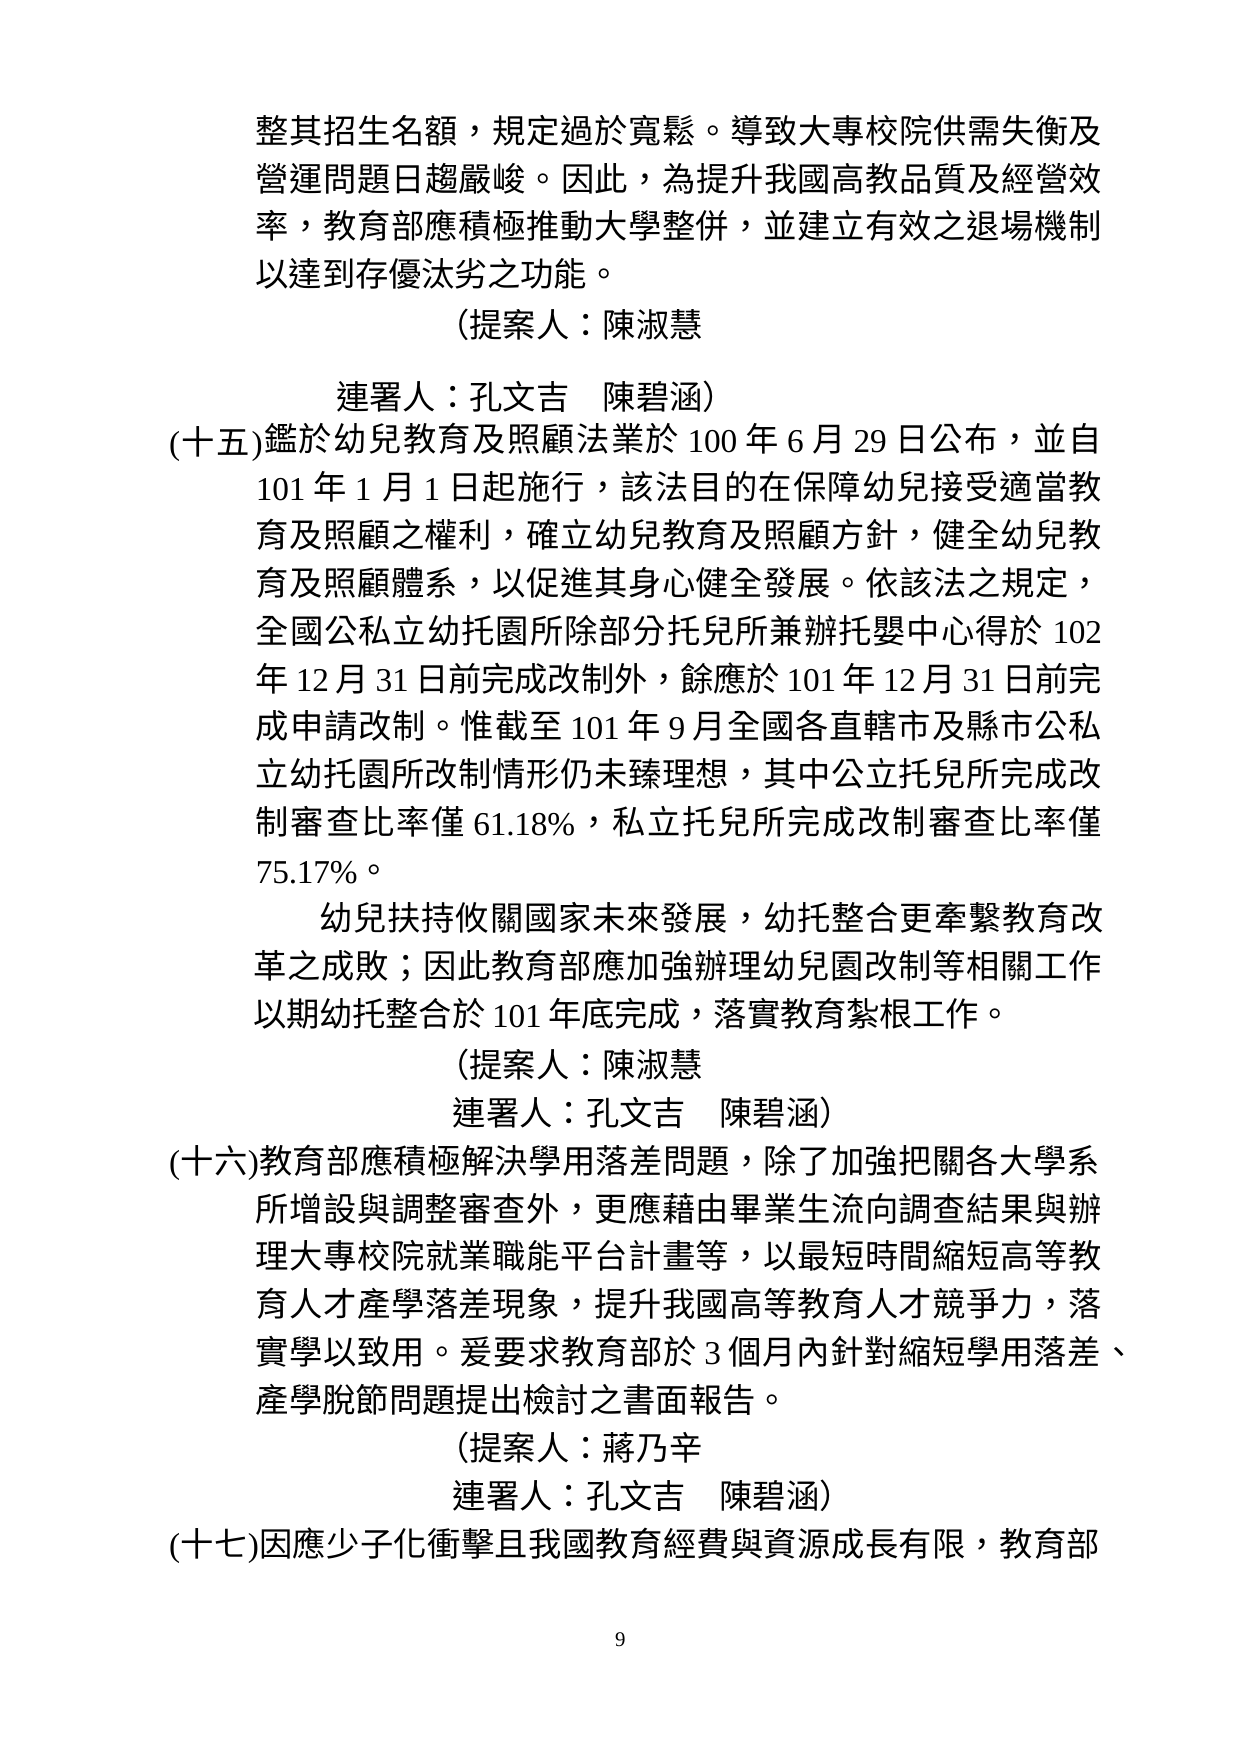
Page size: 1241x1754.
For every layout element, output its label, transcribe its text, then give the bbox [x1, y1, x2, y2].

text 幼兒扶持攸關國家未來發展，幼托整合更牽繫教育改革之成敗；因此教育部應加強辦理幼兒園改制等相關工作，以期幼托整合於101年底完成，落實教育紮根工作。 [253, 895, 1104, 1039]
text 連署人：孔文吉 陳碧涵） [136, 1470, 1104, 1518]
text （提案人：陳淑慧 [136, 299, 1104, 347]
text (十四)近年來大專校院招生缺額人數與比率均已甚高，供需失衡嚴重。惟教育部對於招生不佳之系所或學校，近年來僅依據「大學總量發展規模與資源條件標準」第8條規定，調整其招生名額，規定過於寬鬆。導致大專校院供需失衡及營運問題日趨嚴峻。因此，為提升我國高教品質及經營效率，教育部應積極推動大學整併，並建立有效之退場機制，以達到存優汰劣之功能。 [169, 108, 1102, 299]
text (十七)因應少子化衝擊且我國教育經費與資源成長有限，教育部 [169, 1518, 1102, 1566]
text 連署人：孔文吉 陳碧涵） [136, 1087, 1104, 1135]
text 連署人：孔文吉 陳碧涵） [203, 353, 1104, 416]
text (十五)鑑於幼兒教育及照顧法業於100年6月29日公布，並自101年1 月1日起施行，該法目的在保障幼兒接受適當教育及照顧之權利，確立幼兒教育及照顧方針，健全幼兒教育及照顧體系，以促進其身心健全發展。依該法之規定，全國公私立幼托園所除部分托兒所兼辦托嬰中心得於102年12月31日前完成改制外，餘應於101年12月31日前完成申請改制。惟截至101年9月全國各直轄市及縣市公私立幼托園所改制情形仍未臻理想，其中公立托兒所完成改制審查比率僅61.18%，私立托兒所完成改制審查比率僅75.17%。 [169, 416, 1102, 895]
text （提案人：蔣乃辛 [136, 1422, 1104, 1470]
text (十六)教育部應積極解決學用落差問題，除了加強把關各大學系所增設與調整審查外，更應藉由畢業生流向調查結果與辦理大專校院就業職能平台計畫等，以最短時間縮短高等教育人才產學落差現象，提升我國高等教育人才競爭力，落實學以致用。爰要求教育部於3個月內針對縮短學用落差、產學脫節問題提出檢討之書面報告。 [169, 1135, 1102, 1422]
text （提案人：陳淑慧 [136, 1039, 1104, 1087]
